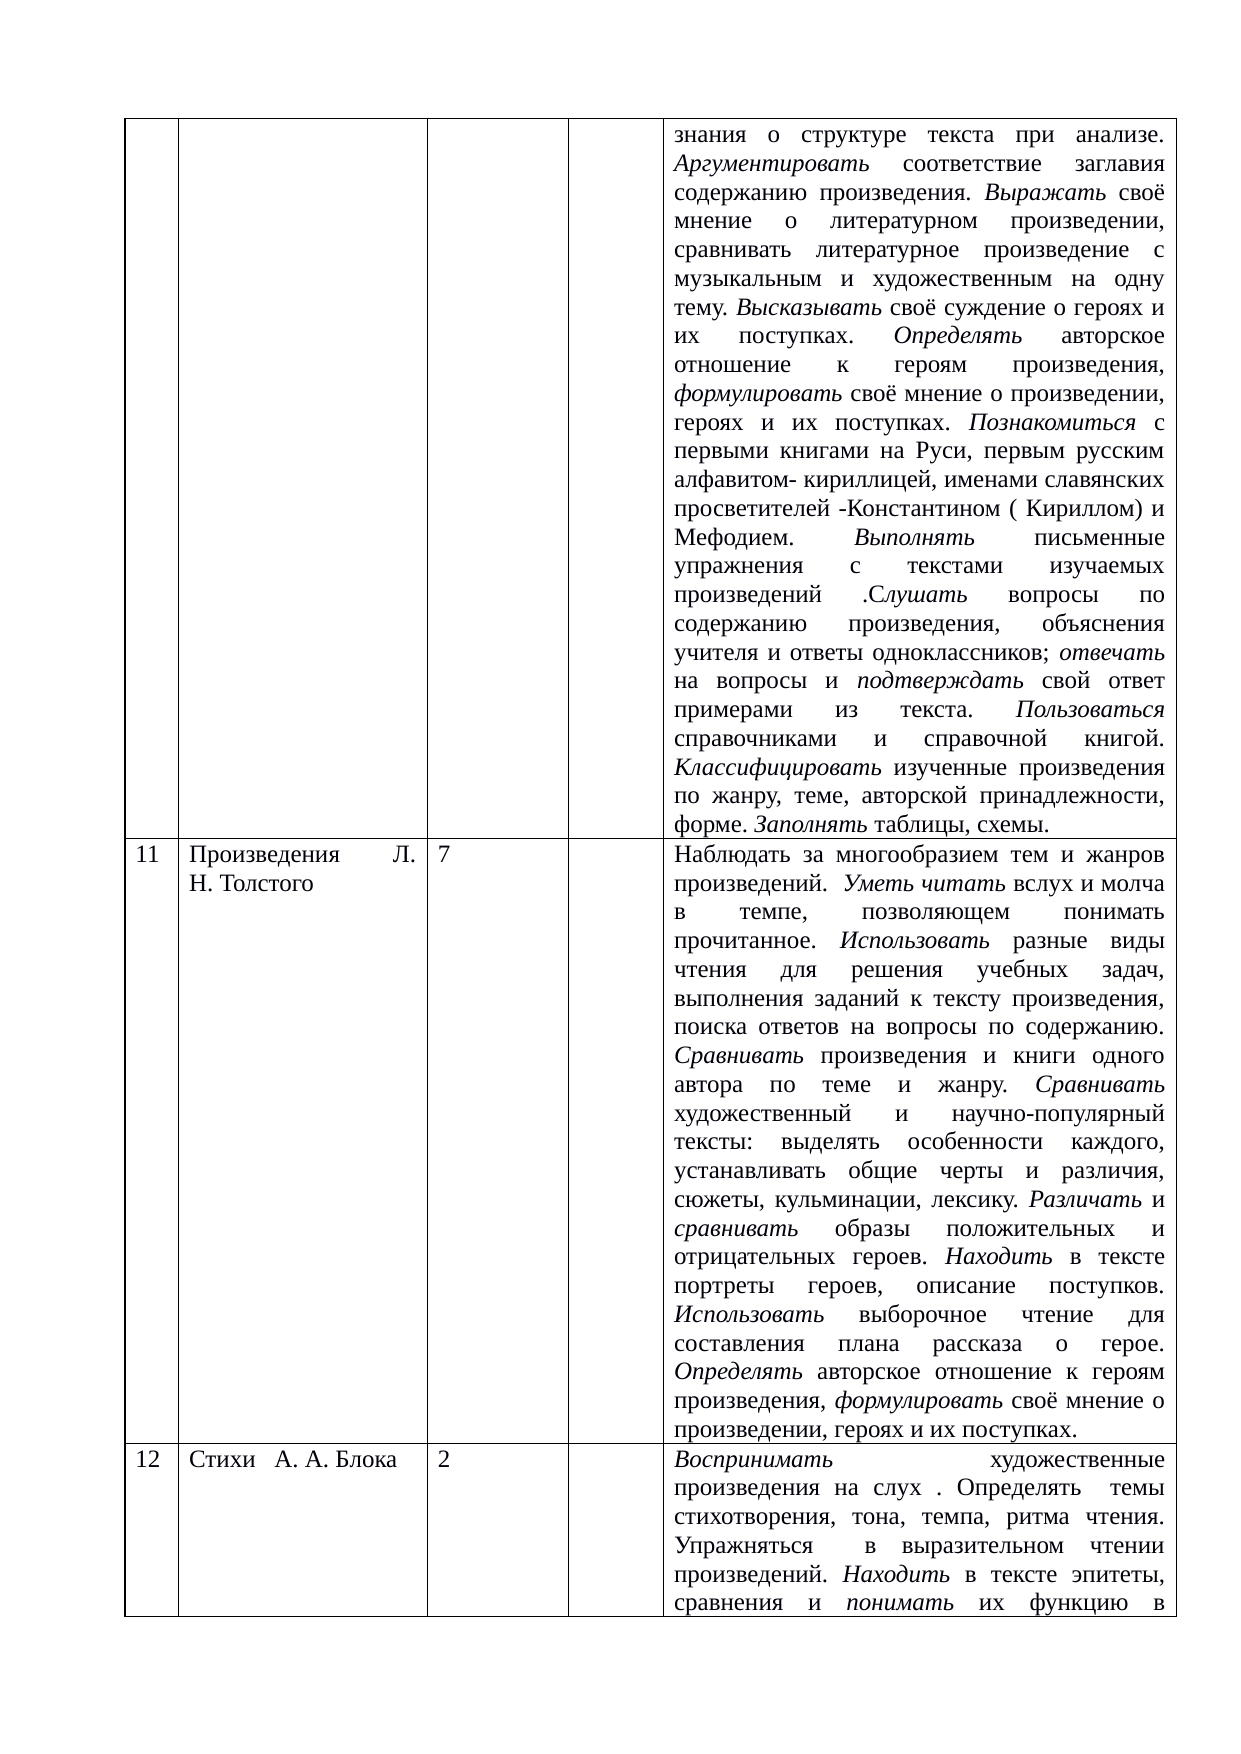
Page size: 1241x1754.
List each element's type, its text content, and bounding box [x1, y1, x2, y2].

table_cell 11 [126, 839, 178, 1443]
table_cell [569, 119, 663, 838]
table_cell Произведения Л. Н. Толстого [179, 839, 427, 1443]
table_cell знания о структуре текста при анализе. Аргументировать соответствие заглавия содержанию произведения. Выражать своё мнение о литературном произведении, сравнивать литературное произведение с музыкальным и художественным на одну тему. Высказывать своё суждение о героях и их поступках. Определять авторское отношение к героям произведения, формулировать своё мнение о произведении, героях и их поступках. Познакомиться с первыми книгами на Руси, первым русским алфавитом- кириллицей, именами славянских просветителей -Константином ( Кириллом) и Мефодием. Выполнять письменные упражнения с текстами изучаемых произведений .Слушать вопросы по содержанию произведения, объяснения учителя и ответы одноклассников; отвечать на вопросы и подтверждать свой ответ примерами из текста. Пользоваться справочниками и справочной книгой. Классифицировать изученные произведения по жанру, теме, авторской принадлежности, форме. Заполнять таблицы, схемы. [664, 119, 1176, 838]
table_cell Воспринимать художественные произведения на слух . Определять темы стихотворения, тона, темпа, ритма чтения. Упражняться в выразительном чтении произведений. Находить в тексте эпитеты, сравнения и понимать их функцию в [664, 1444, 1176, 1616]
table_cell Стихи А. А. Блока [179, 1444, 427, 1616]
table_cell [126, 119, 178, 838]
table_cell Наблюдать за многообразием тем и жанров произведений. Уметь читать вслух и молча в темпе, позволяющем понимать прочитанное. Использовать разные виды чтения для решения учебных задач, выполнения заданий к тексту произведения, поиска ответов на вопросы по содержанию. Сравнивать произведения и книги одного автора по теме и жанру. Сравнивать художественный и научно-популярный тексты: выделять особенности каждого, устанавливать общие черты и различия, сюжеты, кульминации, лексику. Различать и сравнивать образы положительных и отрицательных героев. Находить в тексте портреты героев, описание поступков. Использовать выборочное чтение для составления плана рассказа о герое. Определять авторское отношение к героям произведения, формулировать своё мнение о произведении, героях и их поступках. [664, 839, 1176, 1443]
table_cell [179, 119, 427, 838]
table_cell [569, 1444, 663, 1616]
table_cell [428, 119, 568, 838]
table_cell 2 [428, 1444, 568, 1616]
table_cell 7 [428, 839, 568, 1443]
table_cell [569, 839, 663, 1443]
table_cell 12 [126, 1444, 178, 1616]
